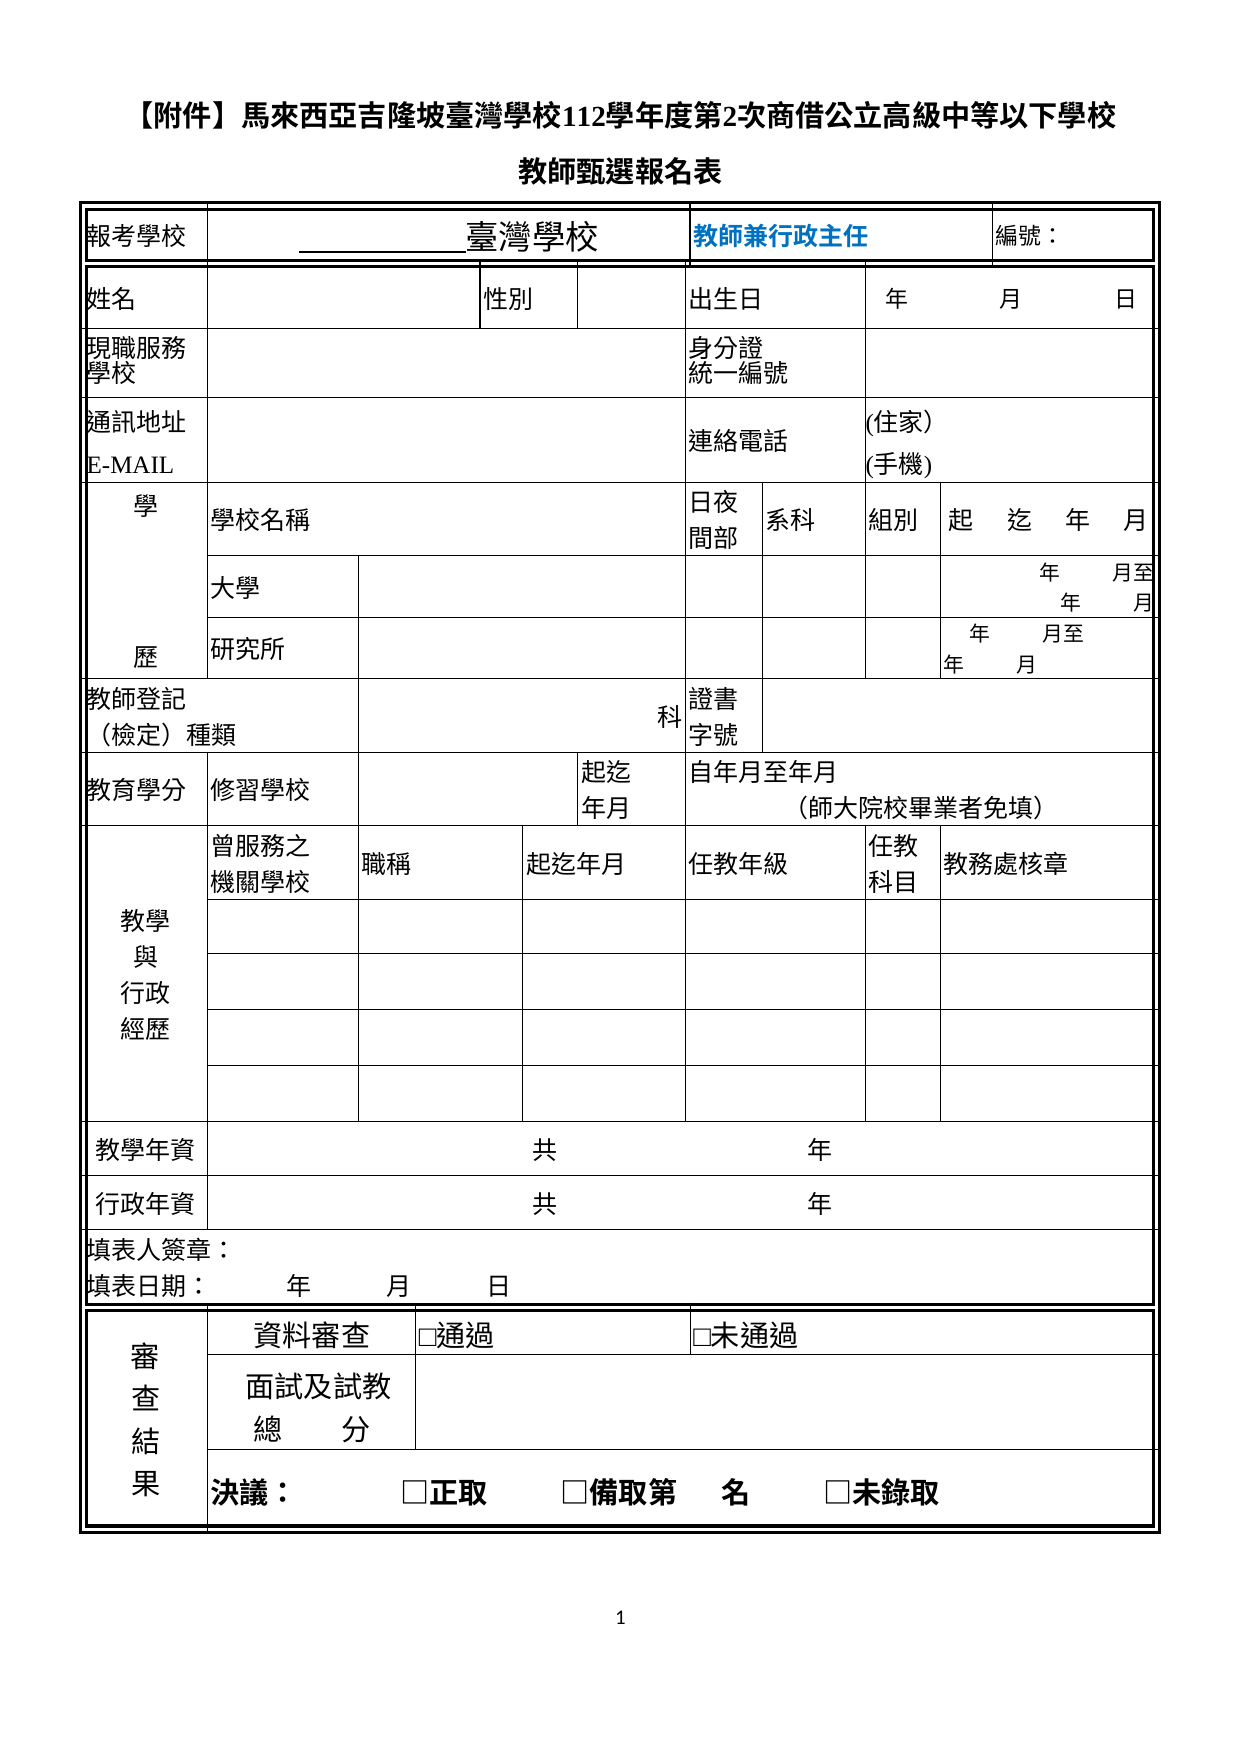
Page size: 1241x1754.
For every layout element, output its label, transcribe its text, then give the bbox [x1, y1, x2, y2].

table_cell [208, 1066, 358, 1121]
table_cell [208, 268, 479, 327]
table_cell □未通過 [691, 1303, 1157, 1354]
table_cell [359, 753, 577, 825]
table_cell 修習學校 [208, 753, 358, 825]
table_cell 決議： □正取 □備取第 名 □未錄取 [208, 1450, 1152, 1524]
table_cell 姓名 [84, 259, 207, 327]
table_cell 自年月至年月 （師大院校畢業者免填） [686, 753, 1152, 825]
table_cell [578, 268, 685, 327]
table_cell 連絡電話 [686, 398, 865, 482]
table_header [691, 204, 992, 208]
text 教師甄選報名表 [112, 157, 1128, 189]
table_cell 組別 [866, 483, 940, 555]
table_cell (住家） (手機) [866, 398, 1152, 482]
table_cell [523, 1010, 685, 1065]
table_cell [359, 954, 522, 1009]
table_cell 共 年 [208, 1176, 1152, 1229]
table_cell 年 月至 年 月 [941, 556, 1152, 617]
table_cell 學校名稱 [208, 483, 685, 555]
table_cell 教學 與 行政 經歷 [88, 826, 207, 1121]
table_cell [686, 1010, 865, 1065]
table_cell [359, 1066, 522, 1121]
table_cell [523, 954, 685, 1009]
table_cell 審 查 結 果 [84, 1303, 207, 1524]
table_cell [686, 556, 762, 617]
table_cell [941, 1066, 1152, 1121]
table_header 臺灣學校 [208, 211, 689, 259]
table_cell 年 月 日 [866, 268, 1152, 327]
table_cell 填表人簽章： 填表日期： 年 月 日 [88, 1230, 1152, 1303]
table_cell 年 月 日 [993, 259, 1157, 327]
table_cell [523, 1066, 685, 1121]
table_cell [866, 900, 940, 953]
table_cell [763, 618, 865, 678]
table_cell [208, 900, 358, 953]
table_header 編號： [993, 204, 1157, 259]
table_cell 起迄年月 [941, 483, 1152, 555]
table_cell [866, 618, 940, 678]
table_cell 科 [359, 679, 685, 752]
table_cell [686, 900, 865, 953]
table_cell 通訊地址 E-MAIL [88, 398, 207, 482]
table_cell 起迄 年月 [578, 753, 685, 825]
table_cell [416, 1355, 1152, 1448]
table_cell 身分證 統一編號 [686, 329, 865, 397]
table_cell [208, 1010, 358, 1065]
table_cell [941, 900, 1152, 953]
table_header 教師兼行政主任 [691, 211, 992, 259]
table_cell [866, 1066, 940, 1121]
table_cell 系科 [763, 483, 865, 555]
table_cell 任教年級 [686, 826, 865, 899]
table_header 報考學校 [84, 204, 207, 259]
table_cell 行政年資 [88, 1176, 207, 1229]
table_cell 學 歷 [88, 483, 207, 678]
table_header [208, 204, 689, 208]
table_cell [866, 954, 940, 1009]
table_cell [686, 954, 865, 1009]
table_cell [208, 954, 358, 1009]
table_cell [866, 1010, 940, 1065]
table_cell [686, 618, 762, 678]
table_cell □通過 [416, 1312, 690, 1354]
table_cell [359, 900, 522, 953]
table_cell 證書 字號 [686, 679, 762, 752]
table_cell 大學 [208, 556, 358, 617]
table_cell 共 年 [208, 1122, 1152, 1175]
table_cell [686, 1066, 865, 1121]
table_cell 出生日 [686, 268, 865, 327]
table_cell 現職服務學校 [88, 329, 207, 397]
table_cell [359, 1010, 522, 1065]
table_cell [208, 398, 685, 482]
table_cell [763, 679, 1152, 752]
table_cell [359, 618, 685, 678]
table_cell 教學年資 [88, 1122, 207, 1175]
table_cell [866, 556, 940, 617]
table_cell 日夜 間部 [686, 483, 762, 555]
table_cell [941, 1010, 1152, 1065]
table_cell [523, 900, 685, 953]
table_cell 教務處核章 [941, 826, 1152, 899]
table_cell [866, 329, 1152, 397]
table_cell [763, 556, 865, 617]
table_cell [941, 954, 1152, 1009]
table_cell 教育學分 [88, 753, 207, 825]
table_cell 資料審查 [208, 1312, 415, 1354]
text 【附件】馬來西亞吉隆坡臺灣學校112學年度第2次商借公立高級中等以下學校 [112, 101, 1128, 132]
table_cell 任教科目 [866, 826, 940, 899]
table_cell [359, 556, 685, 617]
table_cell 起迄年月 [523, 826, 685, 899]
table_cell [208, 329, 685, 397]
table_cell 曾服務之 機關學校 [208, 826, 358, 899]
table_cell 面試及試教 總 分 [208, 1355, 415, 1448]
table_cell 年 月至 年 月 [941, 618, 1152, 678]
table_cell 教師登記 （檢定）種類 [88, 679, 358, 752]
table_cell 性別 [481, 268, 577, 327]
table_cell 職稱 [359, 826, 522, 899]
table_cell 研究所 [208, 618, 358, 678]
